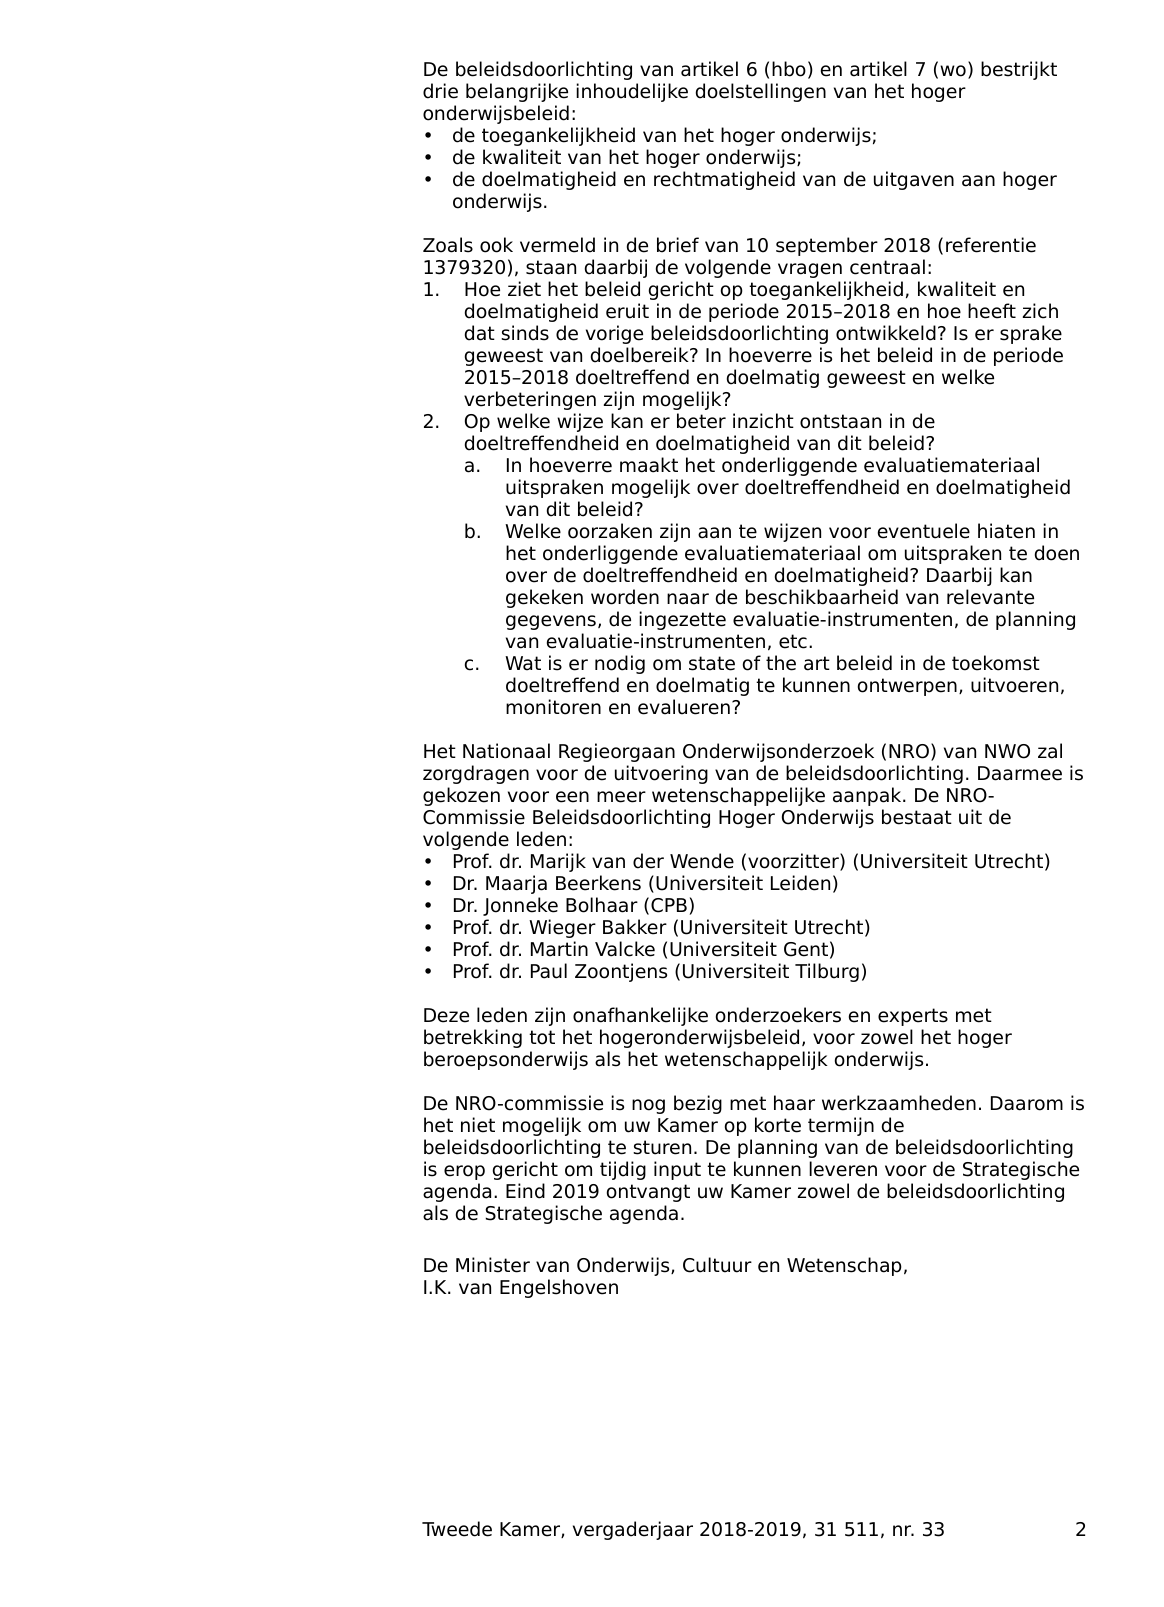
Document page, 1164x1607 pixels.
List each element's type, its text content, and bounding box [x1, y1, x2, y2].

text • Dr. Maarja Beerkens (Universiteit Leiden) [422, 873, 1087, 895]
text • Dr. Jonneke Bolhaar (CPB) [422, 895, 1087, 917]
text • de doelmatigheid en rechtmatigheid van de uitgaven aan hoger onderwijs. [422, 169, 1087, 213]
text • Prof. dr. Marijk van der Wende (voorzitter) (Universiteit Utrecht) [422, 851, 1087, 873]
text De Minister van Onderwijs, Cultuur en Wetenschap, I.K. van Engelshoven [422, 1255, 1087, 1299]
text b. Welke oorzaken zijn aan te wijzen voor eventuele hiaten in het onderliggende evaluatiemateriaal om uitspraken te doen over de doeltreffendheid en doelmatigheid? Daarbij kan gekeken worden naar de beschikbaarheid van relevante gegevens, de ingezette evaluatie-instrumenten, de planning van evaluatie-instrumenten, etc. [464, 521, 1087, 653]
text Het Nationaal Regieorgaan Onderwijsonderzoek (NRO) van NWO zal zorgdragen voor de uitvoering van de beleidsdoorlichting. Daarmee is gekozen voor een meer wetenschappelijke aanpak. De NRO-Commissie Beleidsdoorlichting Hoger Onderwijs bestaat uit de volgende leden: [422, 741, 1087, 851]
text 2. Op welke wijze kan er beter inzicht ontstaan in de doeltreffendheid en doelmatigheid van dit beleid? [422, 411, 1087, 455]
text a. In hoeverre maakt het onderliggende evaluatiemateriaal uitspraken mogelijk over doeltreffendheid en doelmatigheid van dit beleid? [464, 455, 1087, 521]
text • de toegankelijkheid van het hoger onderwijs; [422, 125, 1087, 147]
text • Prof. dr. Wieger Bakker (Universiteit Utrecht) [422, 917, 1087, 939]
text c. Wat is er nodig om state of the art beleid in de toekomst doeltreffend en doelmatig te kunnen ontwerpen, uitvoeren, monitoren en evalueren? [464, 653, 1087, 719]
text Zoals ook vermeld in de brief van 10 september 2018 (referentie 1379320), staan daarbij de volgende vragen centraal: [422, 235, 1087, 279]
text • Prof. dr. Martin Valcke (Universiteit Gent) [422, 939, 1087, 961]
text De NRO-commissie is nog bezig met haar werkzaamheden. Daarom is het niet mogelijk om uw Kamer op korte termijn de beleidsdoorlichting te sturen. De planning van de beleidsdoorlichting is erop gericht om tijdig input te kunnen leveren voor de Strategische agenda. Eind 2019 ontvangt uw Kamer zowel de beleidsdoorlichting als de Strategische agenda. [422, 1093, 1087, 1225]
text 1. Hoe ziet het beleid gericht op toegankelijkheid, kwaliteit en doelmatigheid eruit in de periode 2015–2018 en hoe heeft zich dat sinds de vorige beleidsdoorlichting ontwikkeld? Is er sprake geweest van doelbereik? In hoeverre is het beleid in de periode 2015–2018 doeltreffend en doelmatig geweest en welke verbeteringen zijn mogelijk? [422, 279, 1087, 411]
text De beleidsdoorlichting van artikel 6 (hbo) en artikel 7 (wo) bestrijkt drie belangrijke inhoudelijke doelstellingen van het hoger onderwijsbeleid: [422, 59, 1087, 125]
text Deze leden zijn onafhankelijke onderzoekers en experts met betrekking tot het hogeronderwijsbeleid, voor zowel het hoger beroepsonderwijs als het wetenschappelijk onderwijs. [422, 1005, 1087, 1071]
text • de kwaliteit van het hoger onderwijs; [422, 147, 1087, 169]
text • Prof. dr. Paul Zoontjens (Universiteit Tilburg) [422, 961, 1087, 983]
